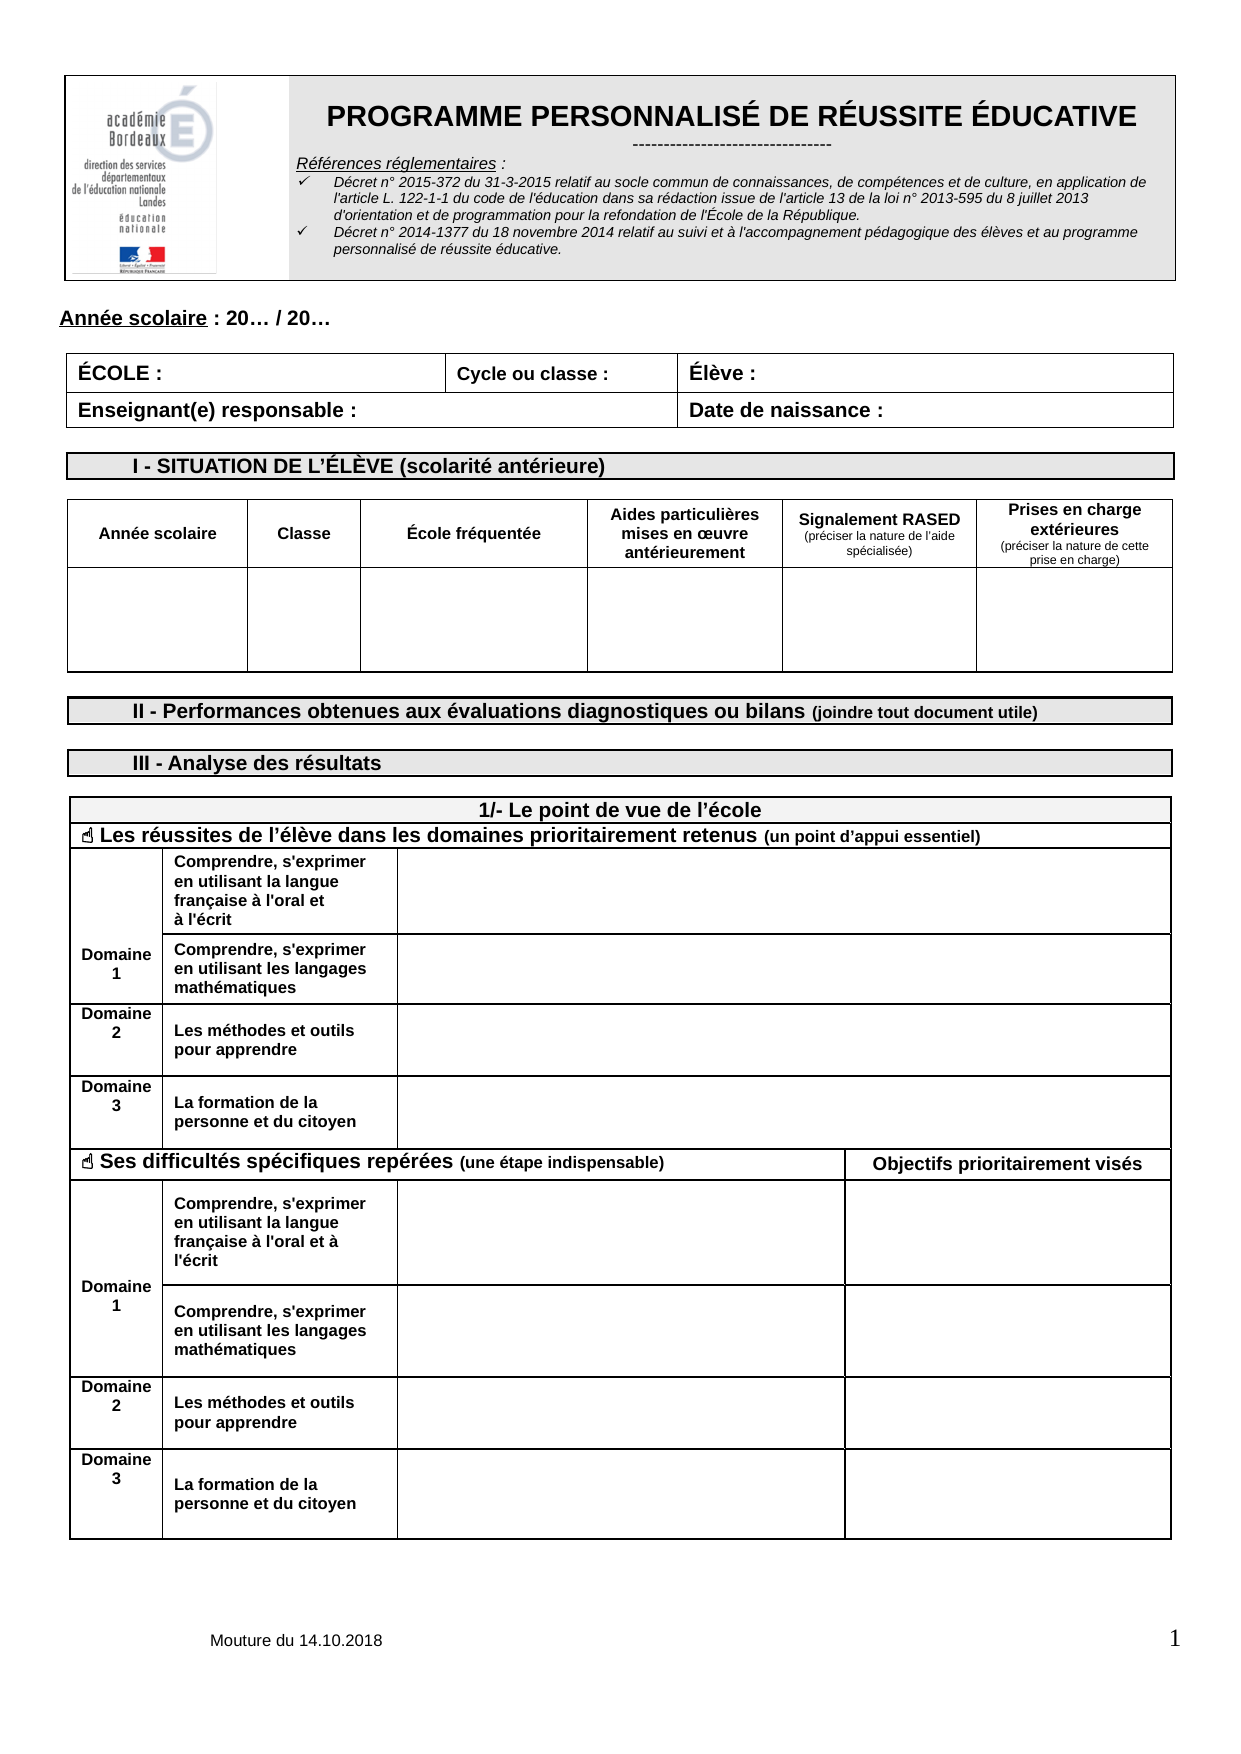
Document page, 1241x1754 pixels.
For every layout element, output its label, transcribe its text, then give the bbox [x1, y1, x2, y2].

table_cell [588, 568, 782, 671]
table_cell [846, 1450, 1170, 1538]
table_header Prises en charge extérieures (préciser la nature de cette prise en charge) [977, 500, 1172, 567]
table_cell Domaine 1 [71, 1181, 162, 1376]
table_header [66, 76, 289, 280]
table_cell [398, 1450, 844, 1538]
table_cell Domaine 3 [71, 1077, 162, 1147]
table_cell [398, 1286, 844, 1376]
table_cell Objectifs prioritairement visés [846, 1150, 1170, 1179]
table_header I - SITUATION DE L’ÉLÈVE (scolarité antérieure) [68, 454, 1173, 478]
table_cell Comprendre, s'exprimer en utilisant la langue française à l'oral et à l'écrit [163, 849, 397, 933]
table_cell [783, 568, 976, 671]
table_cell [398, 1077, 1170, 1147]
table_cell [68, 568, 247, 671]
table_header Aides particulières mises en œuvre antérieurement [588, 500, 782, 567]
table_header ÉCOLE : [67, 354, 445, 392]
text Année scolaire : 20… / 20… [59, 305, 1181, 329]
table_cell Domaine 2 [71, 1378, 162, 1448]
table_header Cycle ou classe : [446, 354, 677, 392]
table_cell Enseignant(e) responsable : [67, 393, 677, 427]
table_header Signalement RASED (préciser la nature de l’aide spécialisée) [783, 500, 976, 567]
table_cell [398, 1378, 844, 1448]
table_cell [846, 1286, 1170, 1376]
table_cell La formation de la personne et du citoyen [163, 1077, 397, 1147]
table_cell  Ses difficultés spécifiques repérées (une étape indispensable) [71, 1150, 844, 1179]
table_header 1/- Le point de vue de l’école [71, 798, 1170, 821]
table_cell [846, 1378, 1170, 1448]
table_header Classe [248, 500, 360, 567]
table_cell [361, 568, 587, 671]
table_header Élève : [678, 354, 1173, 392]
table_cell Date de naissance : [678, 393, 1173, 427]
table_cell  Les réussites de l’élève dans les domaines prioritairement retenus (un point d’appui essentiel) [71, 824, 1170, 847]
table_header Année scolaire [68, 500, 247, 567]
table_cell Domaine 1 [71, 849, 162, 1003]
table_cell Comprendre, s'exprimer en utilisant les langages mathématiques [163, 935, 397, 1003]
table_header PROGRAMME PERSONNALISÉ DE RÉUSSITE ÉDUCATIVE -------------------------------- Références réglementaires : Décret n° 2015-372 du 31-3-2015 relatif au socle commun de connaissances, de compétences et de culture, en application de l'article L. 122-1-1 du code de l'éducation dans sa rédaction issue de l'article 13 de la loi n° 2013-595 du 8 juillet 2013 d'orientation et de programmation pour la refondation de l'École de la République. Décret n° 2014-1377 du 18 novembre 2014 relatif au suivi et à l'accompagnement pédagogique des élèves et au programme personnalisé de réussite éducative. [289, 76, 1175, 280]
table_header II - Performances obtenues aux évaluations diagnostiques ou bilans (joindre tout document utile) [69, 699, 1171, 722]
table_cell Comprendre, s'exprimer en utilisant les langages mathématiques [163, 1286, 397, 1376]
table_cell Domaine 3 [71, 1450, 162, 1538]
table_cell Domaine 2 [71, 1005, 162, 1075]
table_cell Les méthodes et outils pour apprendre [163, 1005, 397, 1075]
table_cell Comprendre, s'exprimer en utilisant la langue française à l'oral et à l'écrit [163, 1181, 397, 1283]
table_cell Les méthodes et outils pour apprendre [163, 1378, 397, 1448]
table_cell [977, 568, 1172, 671]
table_header École fréquentée [361, 500, 587, 567]
table_cell [248, 568, 360, 671]
table_cell [398, 1005, 1170, 1075]
table_header III - Analyse des résultats [69, 751, 1171, 774]
table_cell [398, 935, 1170, 1003]
table_cell [398, 849, 1170, 933]
table_cell [398, 1181, 844, 1283]
table_cell [846, 1181, 1170, 1283]
table_cell La formation de la personne et du citoyen [163, 1450, 397, 1538]
picture [72, 82, 217, 274]
